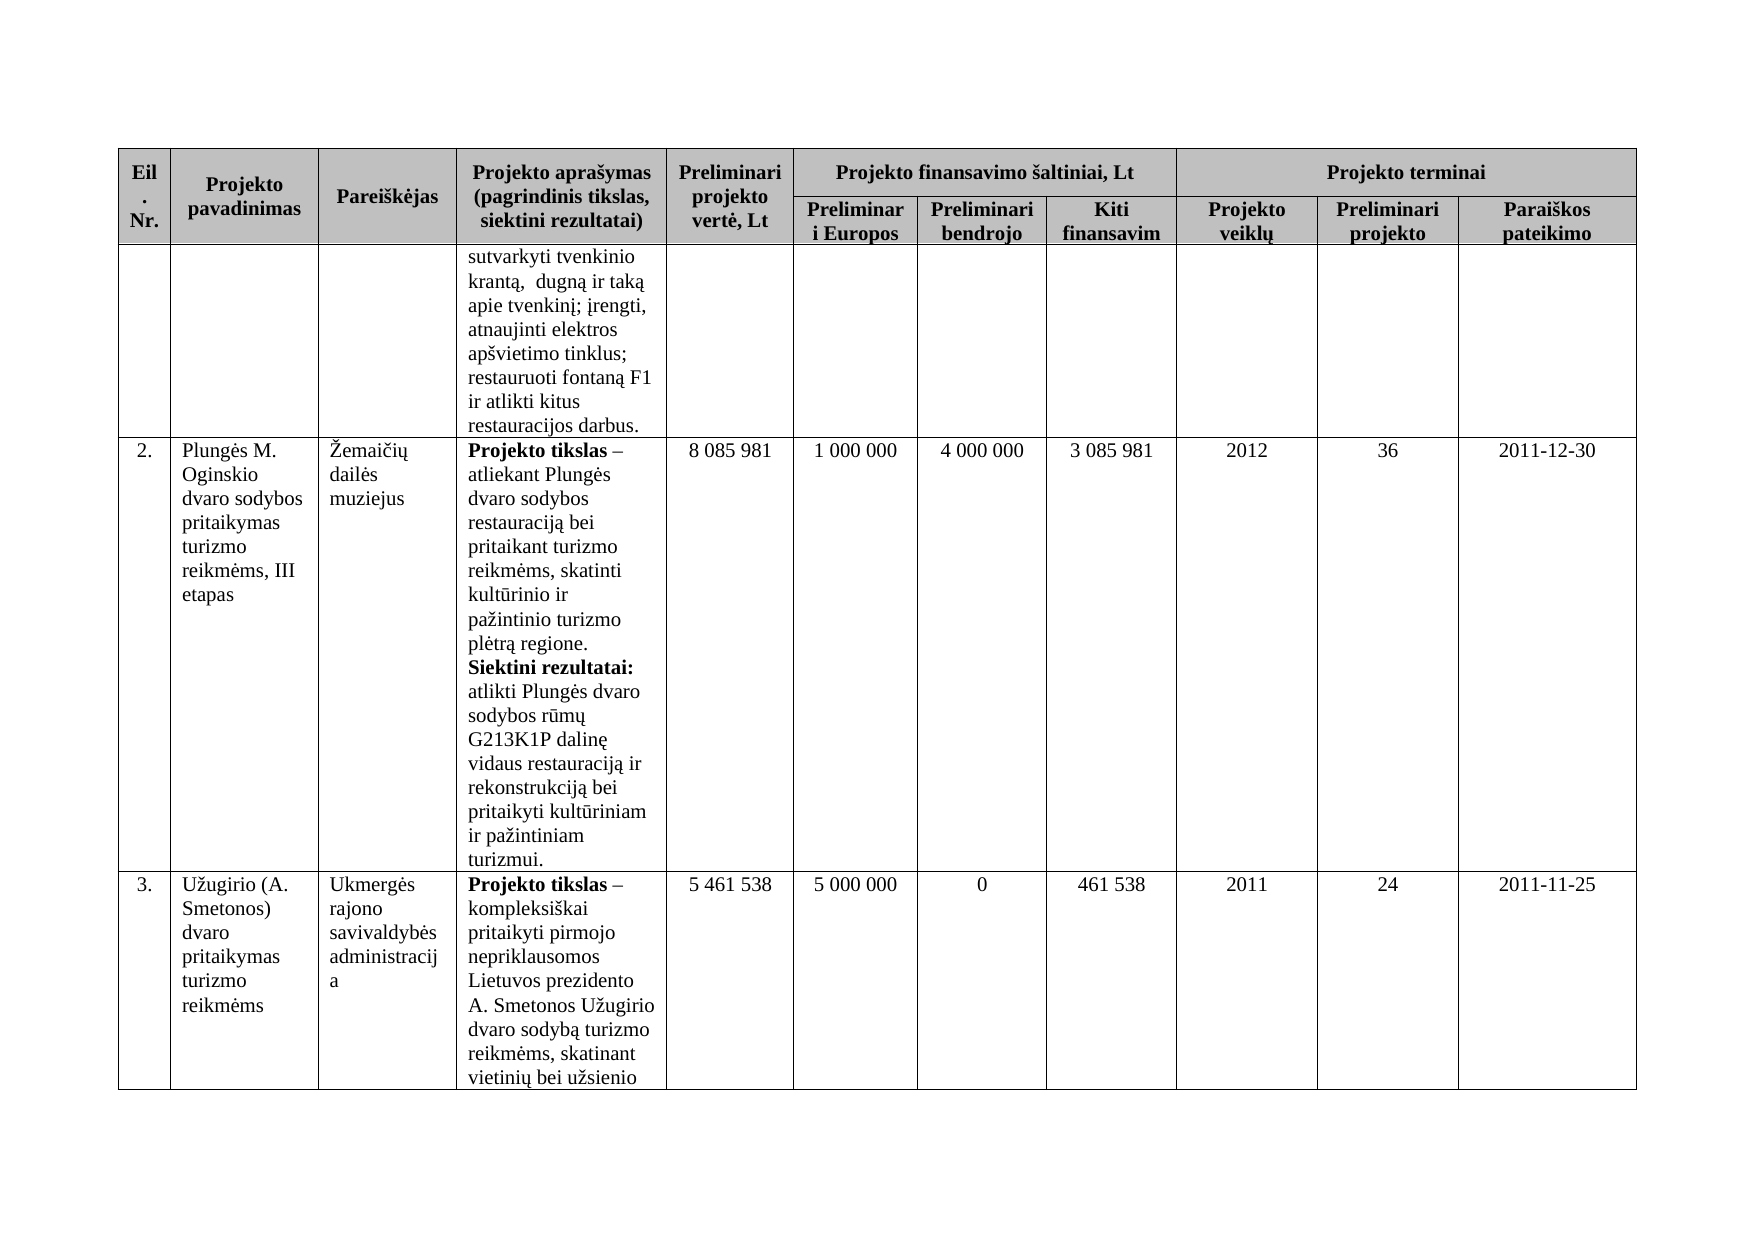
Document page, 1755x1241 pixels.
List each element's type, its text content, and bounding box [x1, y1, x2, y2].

table_cell Preliminari Europos Sąjungos fondų lėšų suma (iki), Lt [794, 197, 917, 243]
table_cell 36 [1318, 438, 1458, 871]
table_cell Plungės M. Oginskio dvaro sodybos pritaikymas turizmo reikmėms, III etapas [171, 438, 318, 871]
table_cell Žemaičių dailės muziejus [319, 438, 456, 871]
table_header Pareiškėjas [319, 149, 456, 243]
table_cell Užugirio (A. Smetonos) dvaro pritaikymas turizmo reikmėms [171, 872, 318, 1089]
table_header Preliminari projekto vertė, Lt [667, 149, 793, 243]
table_cell 461 538 [1047, 872, 1176, 1089]
table_cell 2. [119, 438, 170, 871]
table_cell Paraiškos pateikimo įgyvendinančiajai institucijai terminas (iki) [1459, 197, 1636, 243]
table_cell Preliminari bendrojo finansavimo (valstybės biudžeto) lėšų suma (iki), Lt [918, 197, 1046, 243]
table_cell 2012 [1177, 438, 1317, 871]
table_cell [667, 245, 793, 437]
table_cell sutvarkyti tvenkinio krantą, dugną ir taką apie tvenkinį; įrengti, atnaujinti elektros apšvietimo tinklus; restauruoti fontaną F1 ir atlikti kitus restauracijos darbus. [457, 245, 666, 437]
table_cell Kiti finansavimo šaltiniai, Lt [1047, 197, 1176, 243]
table_cell 3 085 981 [1047, 438, 1176, 871]
table_header Eil. Nr. [119, 149, 170, 243]
table_header Projekto finansavimo šaltiniai, Lt [794, 149, 1176, 196]
table_cell Preliminari projekto veiklų įgyvendinimo trukmė, mėn. [1318, 197, 1458, 243]
table_cell 5 000 000 [794, 872, 917, 1089]
table_cell 1 000 000 [794, 438, 917, 871]
table_cell 2011-12-30 [1459, 438, 1636, 871]
table_cell 5 461 538 [667, 872, 793, 1089]
table_header Projekto pavadinimas [171, 149, 318, 243]
table_cell [1318, 245, 1458, 437]
table_cell [119, 245, 170, 437]
table_cell [794, 245, 917, 437]
table_cell [171, 245, 318, 437]
table_header Projekto aprašymas (pagrindinis tikslas, siektini rezultatai) [457, 149, 666, 243]
table_cell Projekto tikslas – kompleksiškai pritaikyti pirmojo nepriklausomos Lietuvos prezidento A. Smetonos Užugirio dvaro sodybą turizmo reikmėms, skatinant vietinių bei užsienio [457, 872, 666, 1089]
table_cell 2011 [1177, 872, 1317, 1089]
table_cell Ukmergės rajono savivaldybės administracija [319, 872, 456, 1089]
table_cell Projekto veiklų įgyvendinimo pradžia [1177, 197, 1317, 243]
table_cell [1177, 245, 1317, 437]
table_cell 8 085 981 [667, 438, 793, 871]
table_cell 2011-11-25 [1459, 872, 1636, 1089]
table_cell 3. [119, 872, 170, 1089]
table_cell Projekto tikslas – atliekant Plungės dvaro sodybos restauraciją bei pritaikant turizmo reikmėms, skatinti kultūrinio ir pažintinio turizmo plėtrą regione. Siektini rezultatai: atlikti Plungės dvaro sodybos rūmų G213K1P dalinę vidaus restauraciją ir rekonstrukciją bei pritaikyti kultūriniam ir pažintiniam turizmui. [457, 438, 666, 871]
table_cell 24 [1318, 872, 1458, 1089]
table_cell [319, 245, 456, 437]
table_cell 0 [918, 872, 1046, 1089]
table_header Projekto terminai [1177, 149, 1636, 196]
table_cell [1047, 245, 1176, 437]
table_cell [1459, 245, 1636, 437]
table_cell 4 000 000 [918, 438, 1046, 871]
table_cell [918, 245, 1046, 437]
